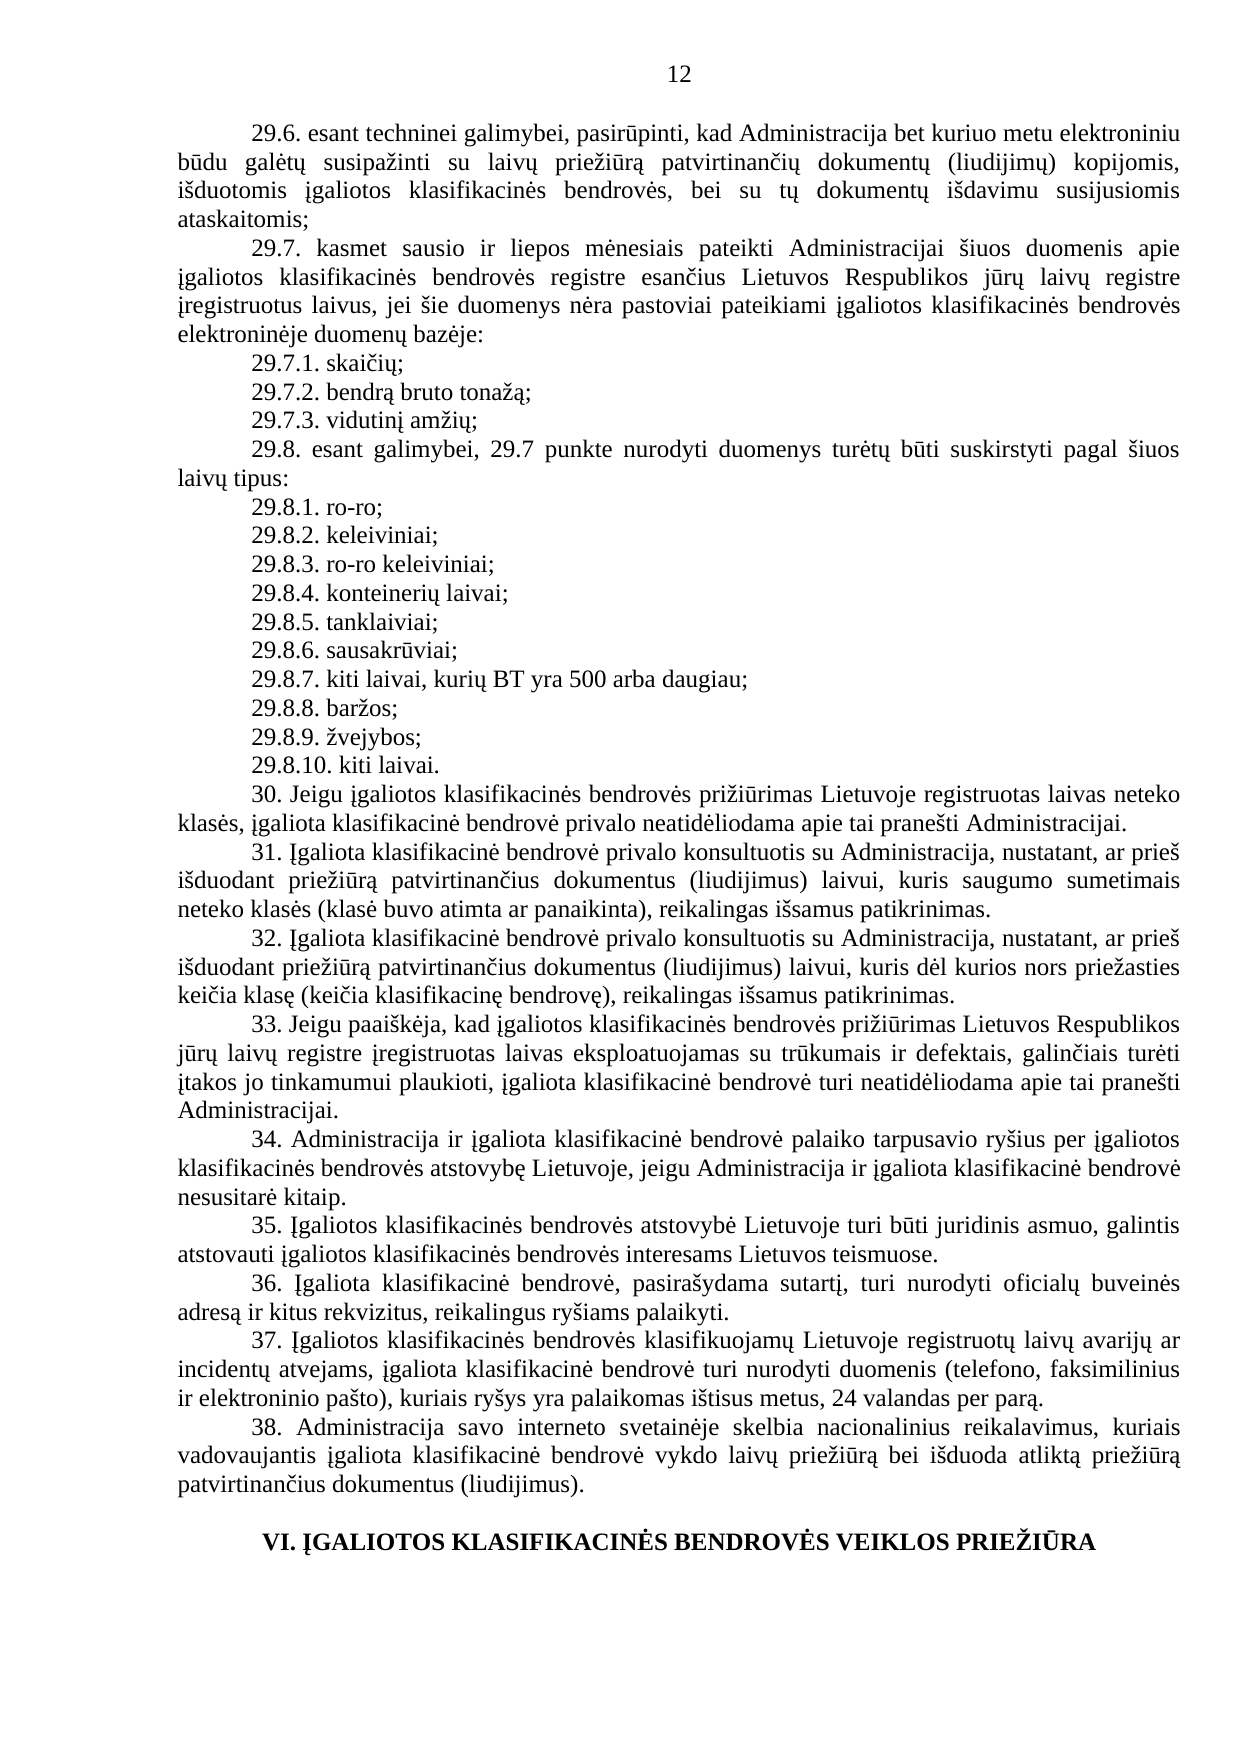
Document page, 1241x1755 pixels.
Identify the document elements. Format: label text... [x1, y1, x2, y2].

text 29.8. esant galimybei, 29.7 punkte nurodyti duomenys turėtų būti suskirstyti pagal šiuos laivų tipus: [177, 434, 1181, 492]
text 31. Įgaliota klasifikacinė bendrovė privalo konsultuotis su Administracija, nustatant, ar prieš išduodant priežiūrą patvirtinančius dokumentus (liudijimus) laivui, kuris saugumo sumetimais neteko klasės (klasė buvo atimta ar panaikinta), reikalingas išsamus patikrinimas. [177, 837, 1181, 923]
text 29.7.2. bendrą bruto tonažą; [177, 377, 1181, 406]
text 38. Administracija savo interneto svetainėje skelbia nacionalinius reikalavimus, kuriais vadovaujantis įgaliota klasifikacinė bendrovė vykdo laivų priežiūrą bei išduoda atliktą priežiūrą patvirtinančius dokumentus (liudijimus). [177, 1412, 1181, 1498]
text 33. Jeigu paaiškėja, kad įgaliotos klasifikacinės bendrovės prižiūrimas Lietuvos Respublikos jūrų laivų registre įregistruotas laivas eksploatuojamas su trūkumais ir defektais, galinčiais turėti įtakos jo tinkamumui plaukioti, įgaliota klasifikacinė bendrovė turi neatidėliodama apie tai pranešti Administracijai. [177, 1009, 1181, 1124]
text 29.8.2. keleiviniai; [177, 521, 1181, 549]
text 34. Administracija ir įgaliota klasifikacinė bendrovė palaiko tarpusavio ryšius per įgaliotos klasifikacinės bendrovės atstovybę Lietuvoje, jeigu Administracija ir įgaliota klasifikacinė bendrovė nesusitarė kitaip. [177, 1124, 1181, 1211]
text 29.8.5. tanklaiviai; [177, 607, 1181, 636]
text 36. Įgaliota klasifikacinė bendrovė, pasirašydama sutartį, turi nurodyti oficialų buveinės adresą ir kitus rekvizitus, reikalingus ryšiams palaikyti. [177, 1268, 1181, 1326]
text 30. Jeigu įgaliotos klasifikacinės bendrovės prižiūrimas Lietuvoje registruotas laivas neteko klasės, įgaliota klasifikacinė bendrovė privalo neatidėliodama apie tai pranešti Administracijai. [177, 779, 1181, 837]
text 29.8.1. ro-ro; [177, 492, 1181, 521]
text 32. Įgaliota klasifikacinė bendrovė privalo konsultuotis su Administracija, nustatant, ar prieš išduodant priežiūrą patvirtinančius dokumentus (liudijimus) laivui, kuris dėl kurios nors priežasties keičia klasę (keičia klasifikacinę bendrovę), reikalingas išsamus patikrinimas. [177, 923, 1181, 1009]
text 29.8.8. baržos; [177, 693, 1181, 722]
text 29.7.3. vidutinį amžių; [177, 406, 1181, 434]
text 29.8.10. kiti laivai. [177, 751, 1181, 779]
text 29.8.6. sausakrūviai; [177, 636, 1181, 664]
text 29.7. kasmet sausio ir liepos mėnesiais pateikti Administracijai šiuos duomenis apie įgaliotos klasifikacinės bendrovės registre esančius Lietuvos Respublikos jūrų laivų registre įregistruotus laivus, jei šie duomenys nėra pastoviai pateikiami įgaliotos klasifikacinės bendrovės elektroninėje duomenų bazėje: [177, 233, 1181, 348]
text 29.8.4. konteinerių laivai; [177, 578, 1181, 607]
text 29.8.3. ro-ro keleiviniai; [177, 549, 1181, 578]
text 35. Įgaliotos klasifikacinės bendrovės atstovybė Lietuvoje turi būti juridinis asmuo, galintis atstovauti įgaliotos klasifikacinės bendrovės interesams Lietuvos teismuose. [177, 1211, 1181, 1268]
text VI. ĮGALIOTOS KLASIFIKACINĖS BENDROVĖS VEIKLOS PRIEŽIŪRA [177, 1527, 1181, 1556]
text 29.8.7. kiti laivai, kurių BT yra 500 arba daugiau; [177, 664, 1181, 693]
text 29.8.9. žvejybos; [177, 722, 1181, 751]
text 29.7.1. skaičių; [177, 348, 1181, 377]
text 37. Įgaliotos klasifikacinės bendrovės klasifikuojamų Lietuvoje registruotų laivų avarijų ar incidentų atvejams, įgaliota klasifikacinė bendrovė turi nurodyti duomenis (telefono, faksimilinius ir elektroninio pašto), kuriais ryšys yra palaikomas ištisus metus, 24 valandas per parą. [177, 1326, 1181, 1412]
text 29.6. esant techninei galimybei, pasirūpinti, kad Administracija bet kuriuo metu elektroniniu būdu galėtų susipažinti su laivų priežiūrą patvirtinančių dokumentų (liudijimų) kopijomis, išduotomis įgaliotos klasifikacinės bendrovės, bei su tų dokumentų išdavimu susijusiomis ataskaitomis; [177, 118, 1181, 233]
